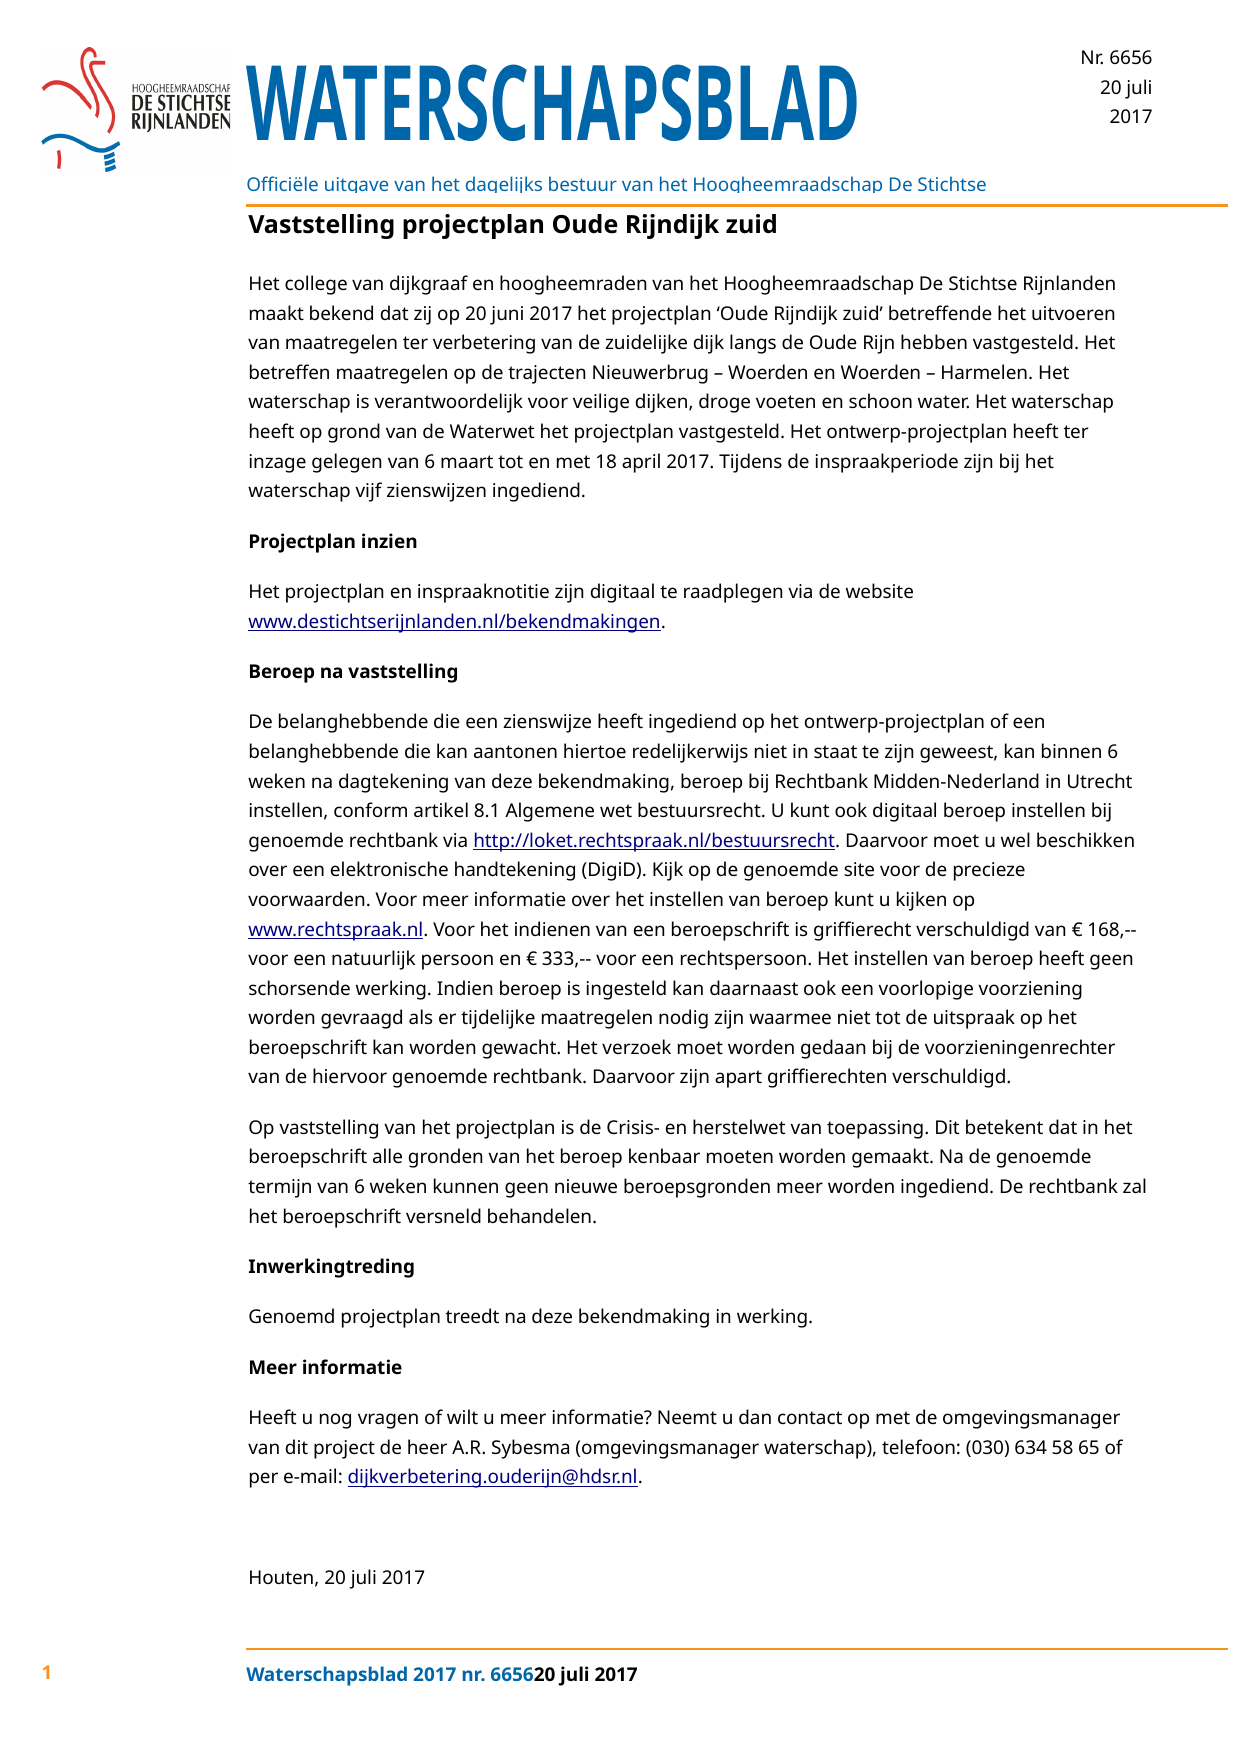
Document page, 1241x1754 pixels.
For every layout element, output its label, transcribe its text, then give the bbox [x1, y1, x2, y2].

text Het college van dijkgraaf en hoogheemraden van het Hoogheemraadschap De Stichtse Rijnlanden maakt bekend dat zij op 20 juni 2017 het projectplan ‘Oude Rijndijk zuid’ betreffende het uitvoeren van maatregelen ter verbetering van de zuidelijke dijk langs de Oude Rijn hebben vastgesteld. Het betreffen maatregelen op de trajecten Nieuwerbrug – Woerden en Woerden – Harmelen. Het waterschap is verantwoordelijk voor veilige dijken, droge voeten en schoon water. Het waterschap heeft op grond van de Waterwet het projectplan vastgesteld. Het ontwerp-projectplan heeft ter inzage gelegen van 6 maart tot en met 18 april 2017. Tijdens de inspraakperiode zijn bij het waterschap vijf zienswijzen ingediend. [248, 270, 1152, 503]
text De belanghebbende die een zienswijze heeft ingediend op het ontwerp-projectplan of een belanghebbende die kan aantonen hiertoe redelijkerwijs niet in staat te zijn geweest, kan binnen 6 weken na dagtekening van deze bekendmaking, beroep bij Rechtbank Midden-Nederland in Utrecht instellen, conform artikel 8.1 Algemene wet bestuursrecht. U kunt ook digitaal beroep instellen bij genoemde rechtbank via http://loket.rechtspraak.nl/bestuursrecht. Daarvoor moet u wel beschikken over een elektronische handtekening (DigiD). Kijk op de genoemde site voor de precieze voorwaarden. Voor meer informatie over het instellen van beroep kunt u kijken op www.rechtspraak.nl. Voor het indienen van een beroepschrift is griffierecht verschuldigd van € 168,-- voor een natuurlijk persoon en € 333,-- voor een rechtspersoon. Het instellen van beroep heeft geen schorsende werking. Indien beroep is ingesteld kan daarnaast ook een voorlopige voorziening worden gevraagd als er tijdelijke maatregelen nodig zijn waarmee niet tot de uitspraak op het beroepschrift kan worden gewacht. Het verzoek moet worden gedaan bij de voorzieningenrechter van de hiervoor genoemde rechtbank. Daarvoor zijn apart griffierechten verschuldigd. [248, 709, 1152, 1089]
text Inwerkingtreding [248, 1253, 1152, 1279]
text Beroep na vaststelling [248, 658, 1152, 684]
text Het projectplan en inspraaknotitie zijn digitaal te raadplegen via de website www.destichtserijnlanden.nl/bekendmakingen. [248, 578, 1152, 633]
text Projectplan inzien [248, 528, 1152, 553]
text Op vaststelling van het projectplan is de Crisis- en herstelwet van toepassing. Dit betekent dat in het beroepschrift alle gronden van het beroep kenbaar moeten worden gemaakt. Na de genoemde termijn van 6 weken kunnen geen nieuwe beroepsgronden meer worden ingediend. De rechtbank zal het beroepschrift versneld behandelen. [248, 1114, 1152, 1228]
picture [41, 47, 231, 172]
text Houten, 20 juli 2017 [248, 1564, 1152, 1590]
text Genoemd projectplan treedt na deze bekendmaking in werking. [248, 1304, 1152, 1329]
text Vaststelling projectplan Oude Rijndijk zuid [248, 207, 1152, 241]
text Meer informatie [248, 1354, 1152, 1380]
text Heeft u nog vragen of wilt u meer informatie? Neemt u dan contact op met de omgevingsmanager van dit project de heer A.R. Sybesma (omgevingsmanager waterschap), telefoon: (030) 634 58 65 of per e-mail: dijkverbetering.ouderijn@hdsr.nl. [248, 1404, 1152, 1489]
